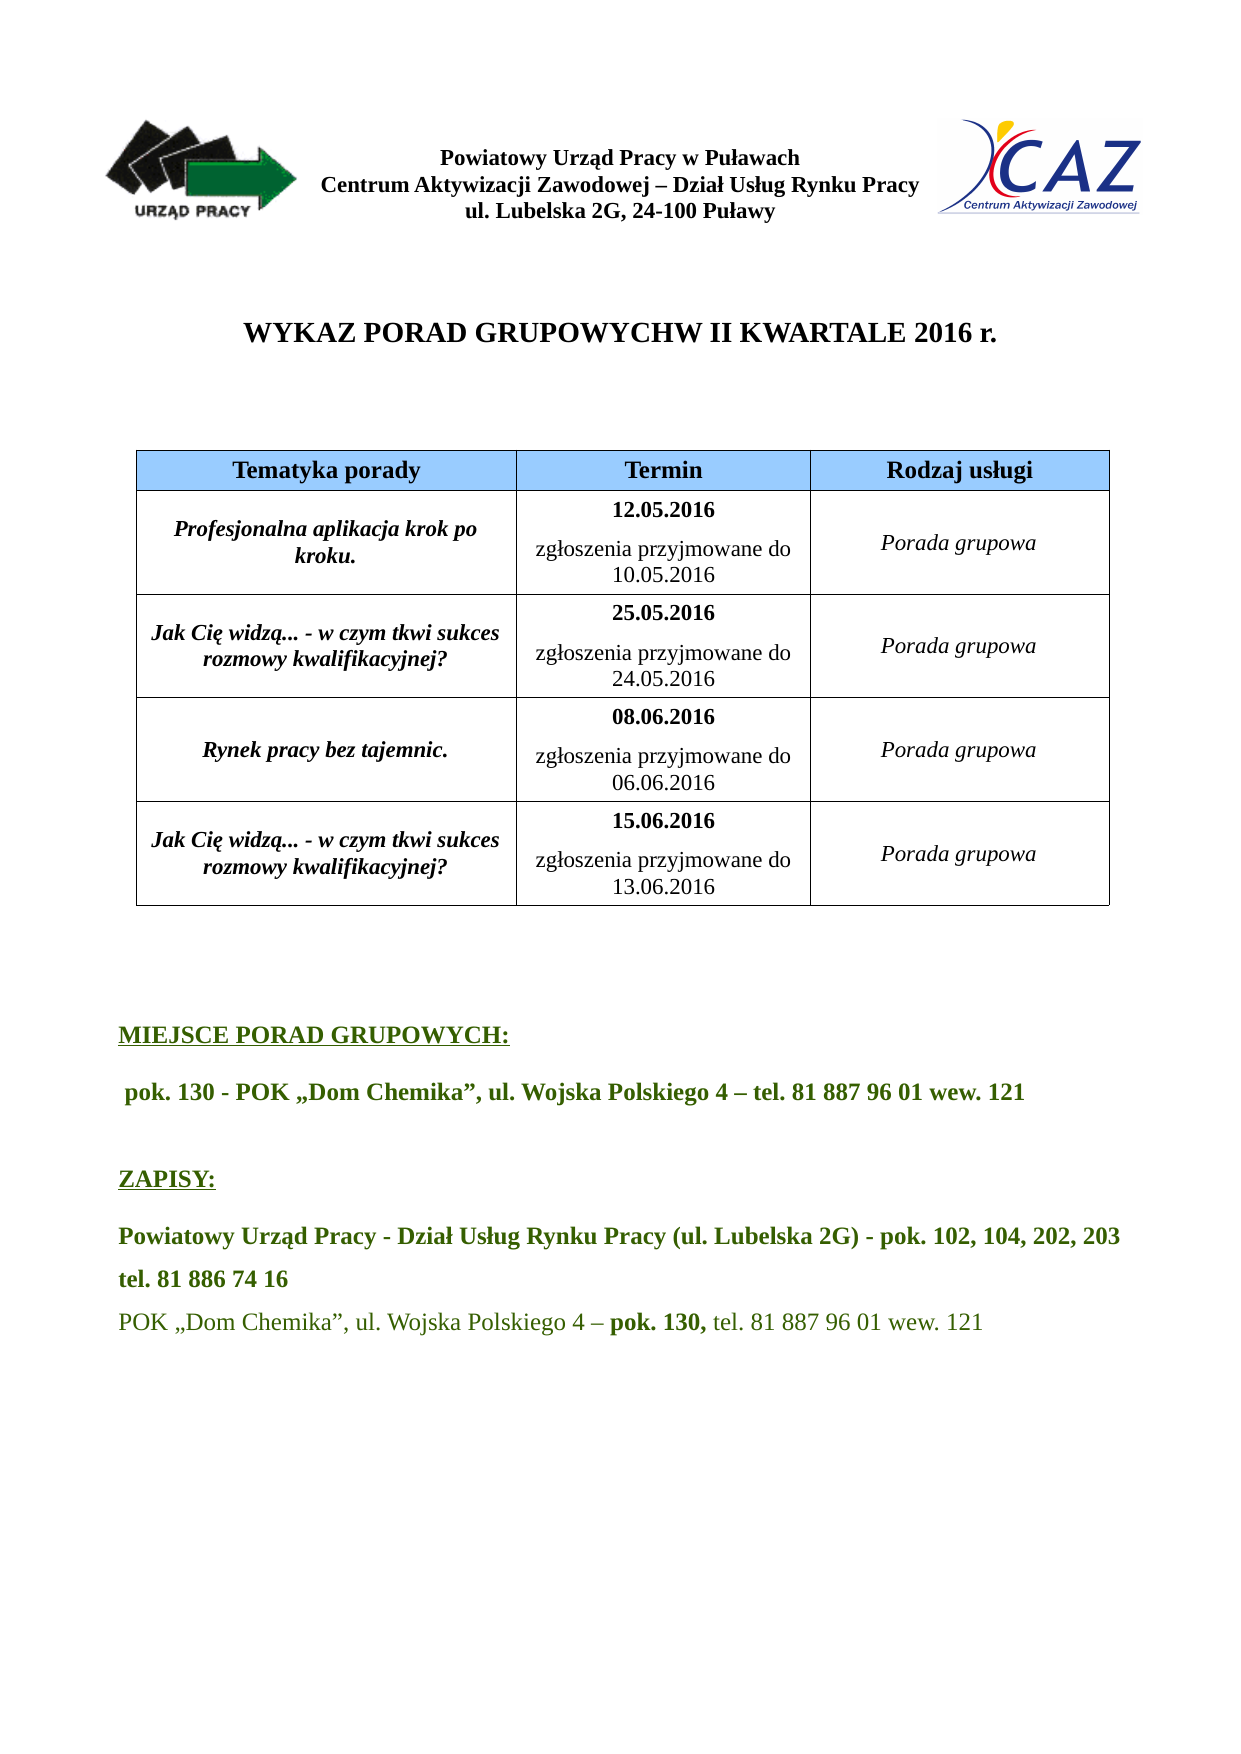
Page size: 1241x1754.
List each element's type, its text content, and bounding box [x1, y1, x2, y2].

table_cell Porada grupowa [811, 802, 1109, 905]
table_cell Jak Cię widzą... - w czym tkwi sukces rozmowy kwalifikacyjnej? [137, 595, 516, 697]
table_cell Porada grupowa [811, 491, 1109, 593]
table_header Termin [517, 451, 810, 490]
table_cell Rynek pracy bez tajemnic. [137, 698, 516, 801]
table_cell Jak Cię widzą... - w czym tkwi sukces rozmowy kwalifikacyjnej? [137, 802, 516, 905]
text POK „Dom Chemika”, ul. Wojska Polskiego 4 – pok. 130, tel. 81 887 96 01 wew. 121 [118, 1307, 1122, 1336]
picture [101, 114, 305, 227]
table_header Rodzaj usługi [811, 451, 1109, 490]
text pok. 130 - POK „Dom Chemika”, ul. Wojska Polskiego 4 – tel. 81 887 96 01 wew. 121 [118, 1077, 1122, 1106]
table_cell Porada grupowa [811, 595, 1109, 697]
text Powiatowy Urząd Pracy - Dział Usług Rynku Pracy (ul. Lubelska 2G) - pok. 102, 104, 202, 203 tel. 81 886 74 16 [118, 1221, 1122, 1293]
table_cell Profesjonalna aplikacja krok po kroku. [137, 491, 516, 593]
text MIEJSCE PORAD GRUPOWYCH: [118, 1020, 1122, 1049]
table_cell 15.06.2016 zgłoszenia przyjmowane do 13.06.2016 [517, 802, 810, 905]
picture [937, 118, 1143, 215]
text WYKAZ PORAD GRUPOWYCHW II KWARTALE 2016 r. [118, 315, 1122, 349]
table_cell 08.06.2016 zgłoszenia przyjmowane do 06.06.2016 [517, 698, 810, 801]
table_cell 25.05.2016 zgłoszenia przyjmowane do 24.05.2016 [517, 595, 810, 697]
table_header Tematyka porady [137, 451, 516, 490]
table_cell 12.05.2016 zgłoszenia przyjmowane do 10.05.2016 [517, 491, 810, 593]
text ZAPISY: [118, 1164, 1122, 1192]
table_cell Porada grupowa [811, 698, 1109, 801]
